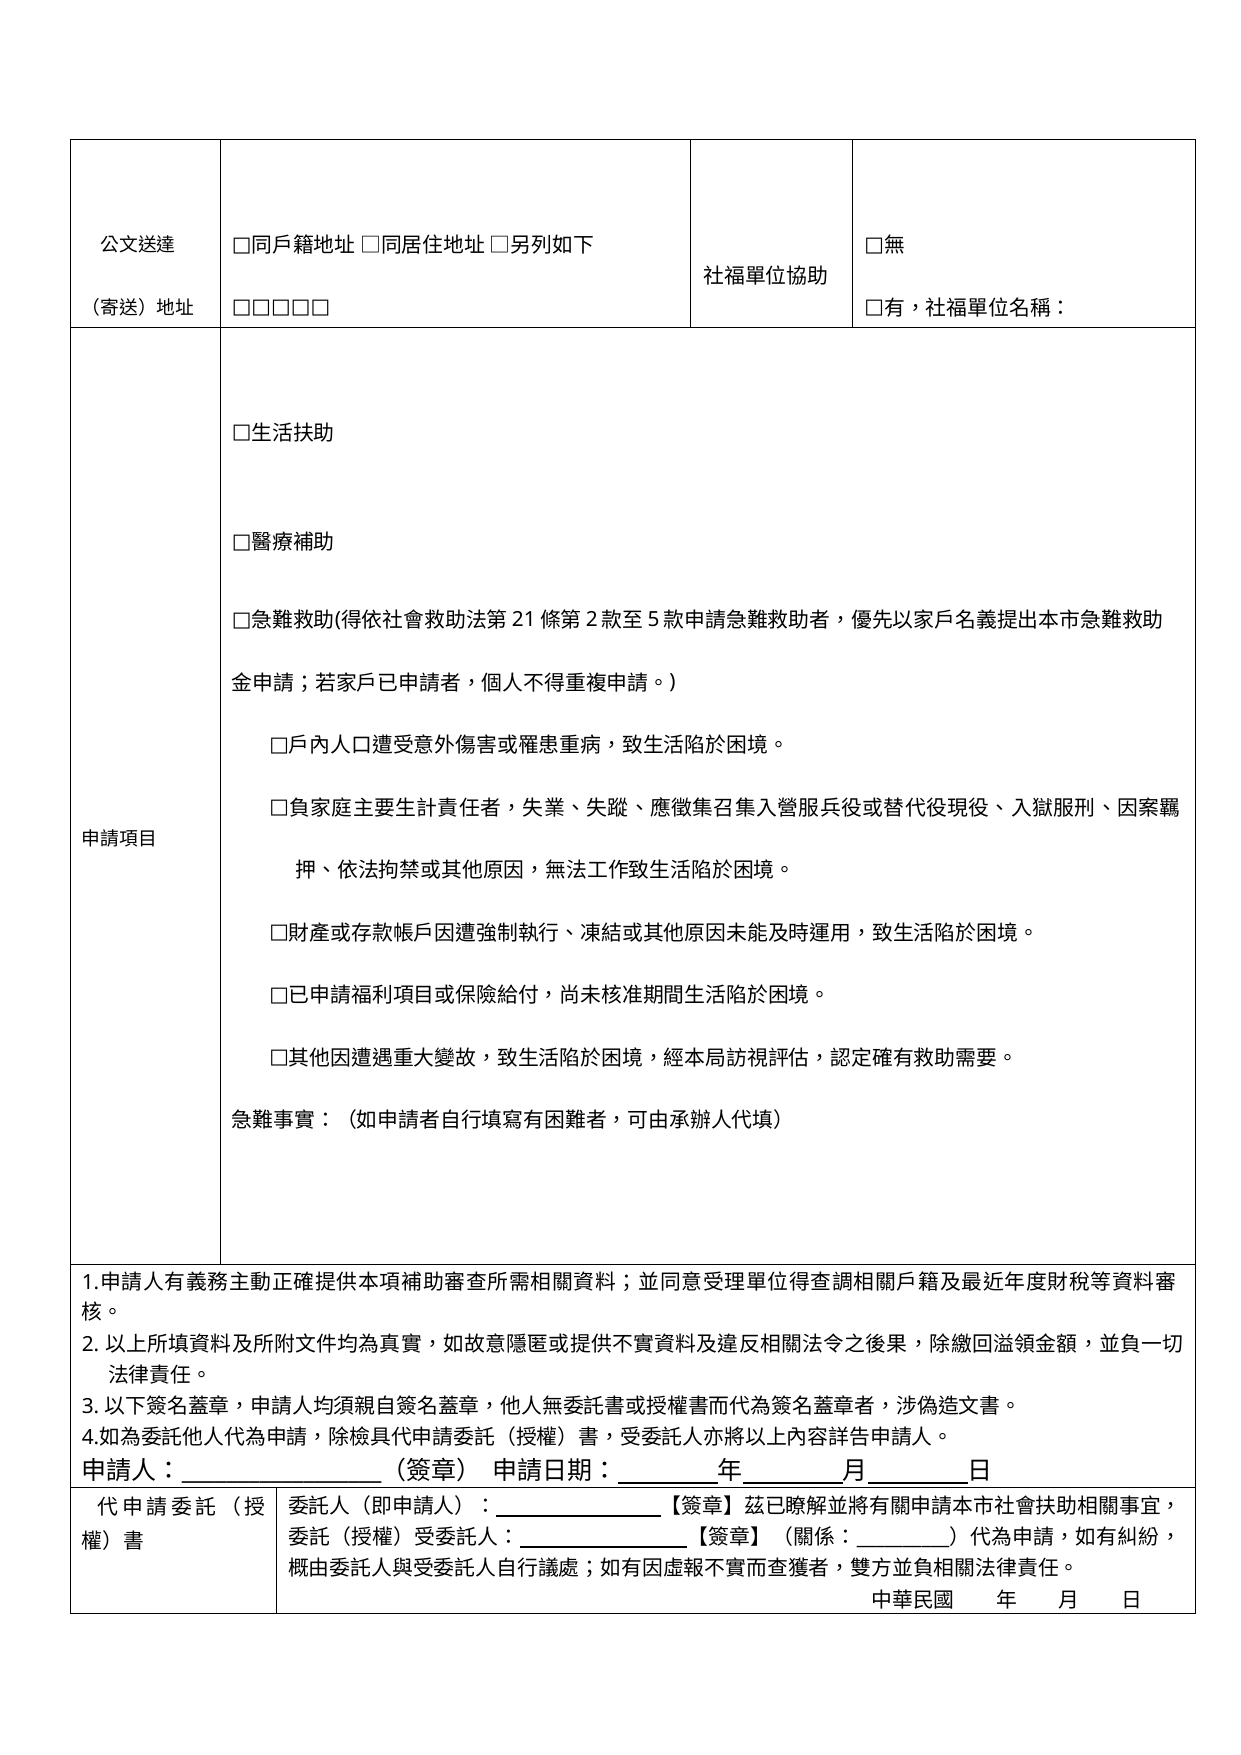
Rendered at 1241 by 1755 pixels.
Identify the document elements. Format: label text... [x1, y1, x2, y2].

table_cell 代申請委託（授權）書 [71, 1488, 276, 1613]
table_cell □同戶籍地址 □同居住地址 □另列如下 □□□□□ [221, 140, 690, 327]
table_cell 委託人（即申請人）： 【簽章】茲已瞭解並將有關申請本市社會扶助相關事宜，委託（授權）受委託人： 【簽章】（關係：__________）代為申請，如有糾紛，概由委託人與受委託人自行議處；如有因虛報不實而查獲者，雙方並負相關法律責任。 中華民國 年 月 日 [277, 1488, 1195, 1613]
table_cell 社福單位協助 [691, 140, 852, 327]
table_cell 申請項目 [71, 328, 220, 1264]
table_cell □無 □有，社福單位名稱： [853, 140, 1195, 327]
table_cell □生活扶助 □醫療補助 □急難救助(得依社會救助法第21條第2款至5款申請急難救助者，優先以家戶名義提出本市急難救助金申請；若家戶已申請者，個人不得重複申請。) □戶內人口遭受意外傷害或罹患重病，致生活陷於困境。 □負家庭主要生計責任者，失業、失蹤、應徵集召集入營服兵役或替代役現役、入獄服刑、因案羈押、依法拘禁或其他原因，無法工作致生活陷於困境。 □財產或存款帳戶因遭強制執行、凍結或其他原因未能及時運用，致生活陷於困境。 □已申請福利項目或保險給付，尚未核准期間生活陷於困境。 □其他因遭遇重大變故，致生活陷於困境，經本局訪視評估，認定確有救助需要。 急難事實：（如申請者自行填寫有困難者，可由承辦人代填） [221, 328, 1195, 1264]
table_cell 公文送達 （寄送）地址 [71, 140, 220, 327]
table_cell 1.申請人有義務主動正確提供本項補助審查所需相關資料；並同意受理單位得查調相關戶籍及最近年度財稅等資料審核。 2. 以上所填資料及所附文件均為真實，如故意隱匿或提供不實資料及違反相關法令之後果，除繳回溢領金額，並負一切法律責任。 3. 以下簽名蓋章，申請人均須親自簽名蓋章，他人無委託書或授權書而代為簽名蓋章者，涉偽造文書。 4.如為委託他人代為申請，除檢具代申請委託（授權）書，受委託人亦將以上內容詳告申請人。 申請人：__________________（簽章） 申請日期： 年 月 日 [71, 1265, 1195, 1487]
